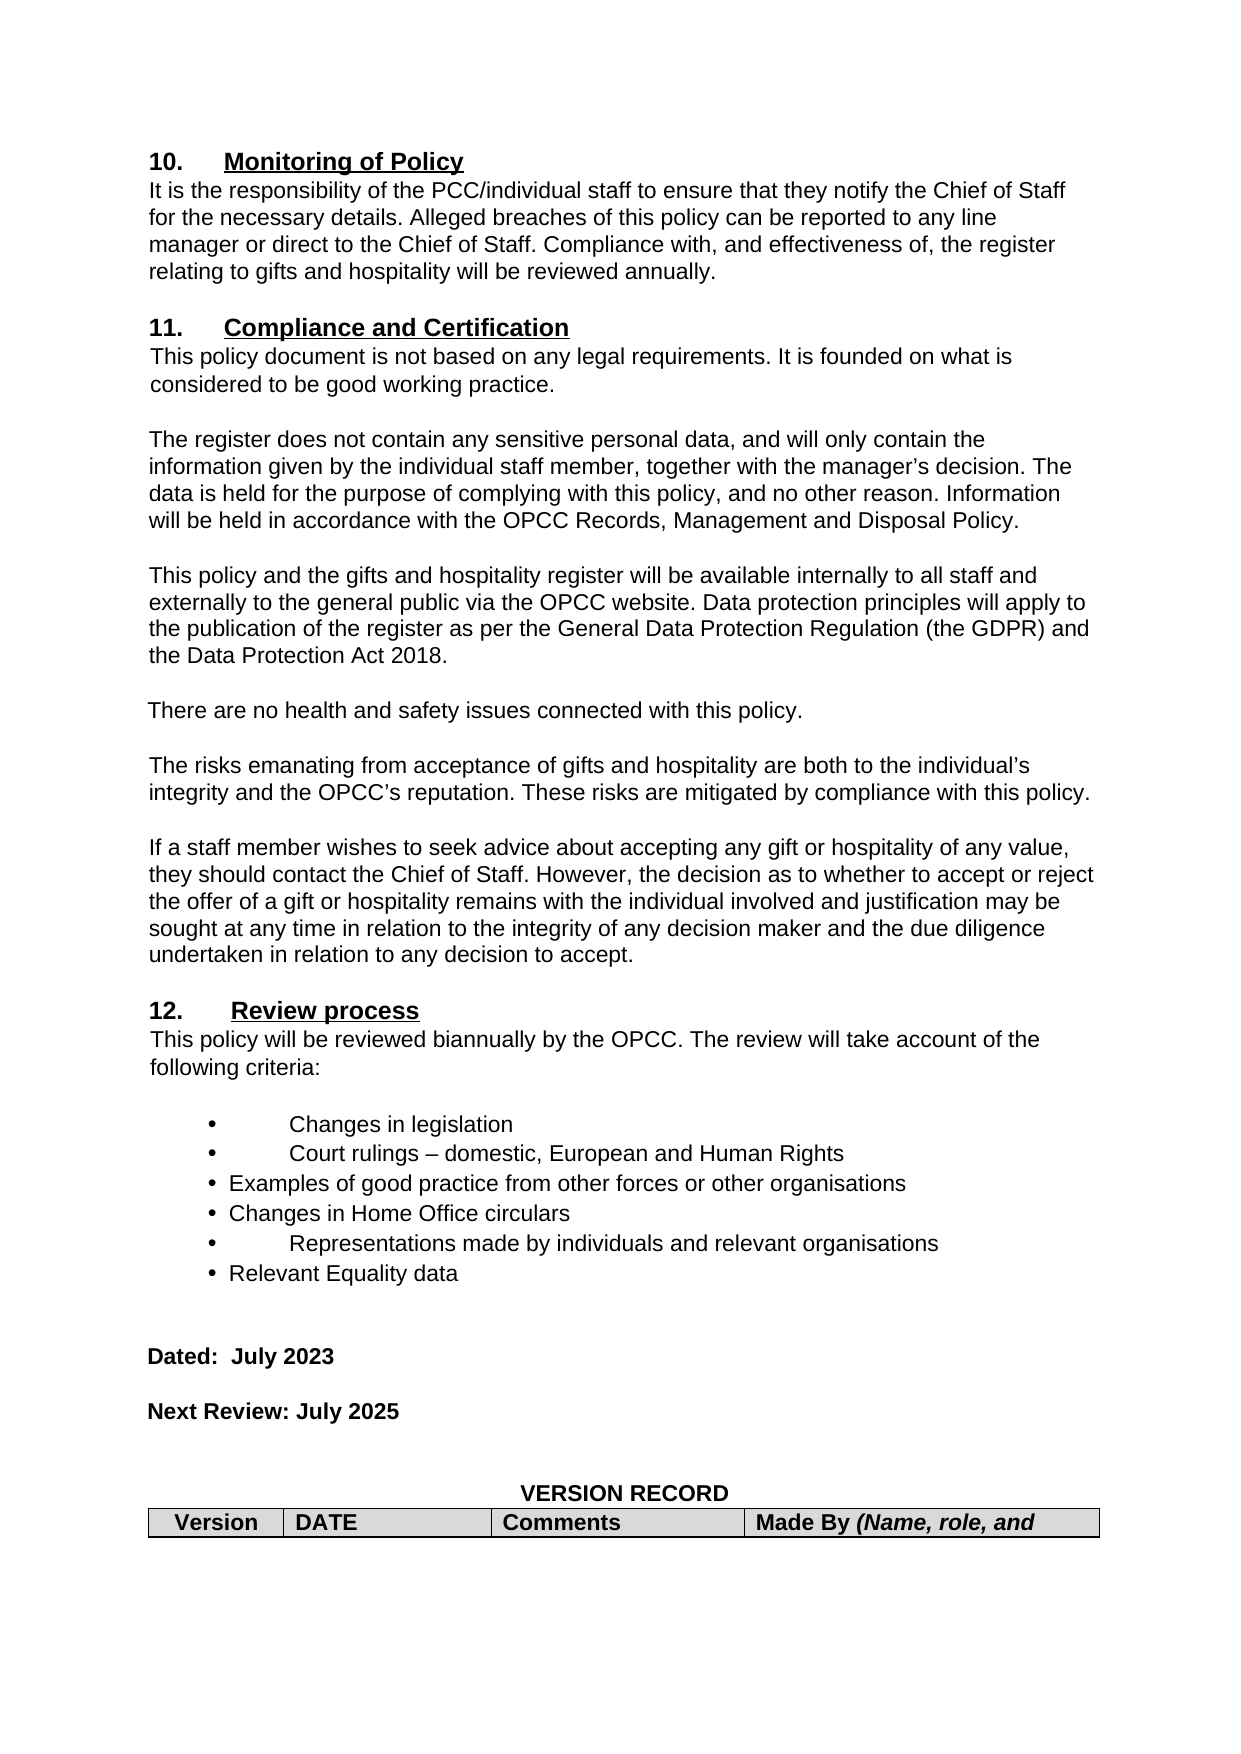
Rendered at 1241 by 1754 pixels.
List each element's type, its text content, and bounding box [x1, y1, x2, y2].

text This policy document is not based on any legal requirements. It is founded on what is considered to be good working practice. [150, 343, 1100, 397]
subtitle Monitoring of Policy [148, 147, 1100, 175]
text It is the responsibility of the PCC/individual staff to ensure that they notify the Chief of Staff for the necessary details. Alleged breaches of this policy can be reported to any line manager or direct to the Chief of Staff. Compliance with, and effectiveness of, the register relating to gifts and hospitality will be reviewed annually. [147, 177, 1091, 284]
text The register does not contain any sensitive personal data, and will only contain the information given by the individual staff member, together with the manager’s decision. The data is held for the purpose of complying with this policy, and no other reason. Information will be held in accordance with the OPCC Records, Management and Disposal Policy. [147, 426, 1091, 533]
text There are no health and safety issues connected with this policy. [147, 697, 1100, 723]
text The risks emanating from acceptance of gifts and hospitality are both to the individual’s integrity and the OPCC’s reputation. These risks are mitigated by compliance with this policy. [148, 752, 1100, 805]
table_header Comments [492, 1509, 744, 1536]
text Next Review: July 2025 [147, 1398, 1091, 1424]
table_header DATE [284, 1509, 491, 1536]
table_header Version [149, 1509, 283, 1536]
list Relevant Equality data [208, 1258, 1091, 1287]
list Examples of good practice from other forces or other organisations [208, 1168, 1091, 1197]
text Dated: July 2023 [147, 1343, 1100, 1369]
list Court rulings – domestic, European and Human Rights [208, 1138, 1091, 1167]
subtitle Compliance and Certification [148, 313, 1100, 341]
text If a staff member wishes to seek advice about accepting any gift or hospitality of any value, they should contact the Chief of Staff. However, the decision as to whether to accept or reject the offer of a gift or hospitality remains with the individual involved and justification may be sought at any time in relation to the integrity of any decision maker and the due diligence undertaken in relation to any decision to accept. [148, 834, 1100, 968]
table_header Made By (Name, role, and [745, 1509, 1099, 1536]
text This policy and the gifts and hospitality register will be available internally to all staff and externally to the general public via the OPCC website. Data protection principles will apply to the publication of the register as per the General Data Protection Regulation (the GDPR) and the Data Protection Act 2018. [147, 562, 1091, 668]
text VERSION RECORD [148, 1480, 1100, 1507]
text This policy will be reviewed biannually by the OPCC. The review will take account of the following criteria: [150, 1026, 1100, 1080]
subtitle Review process [148, 996, 1100, 1024]
list Changes in Home Office circulars [208, 1198, 1091, 1227]
list Representations made by individuals and relevant organisations [208, 1228, 1091, 1257]
list Changes in legislation [208, 1108, 1091, 1137]
